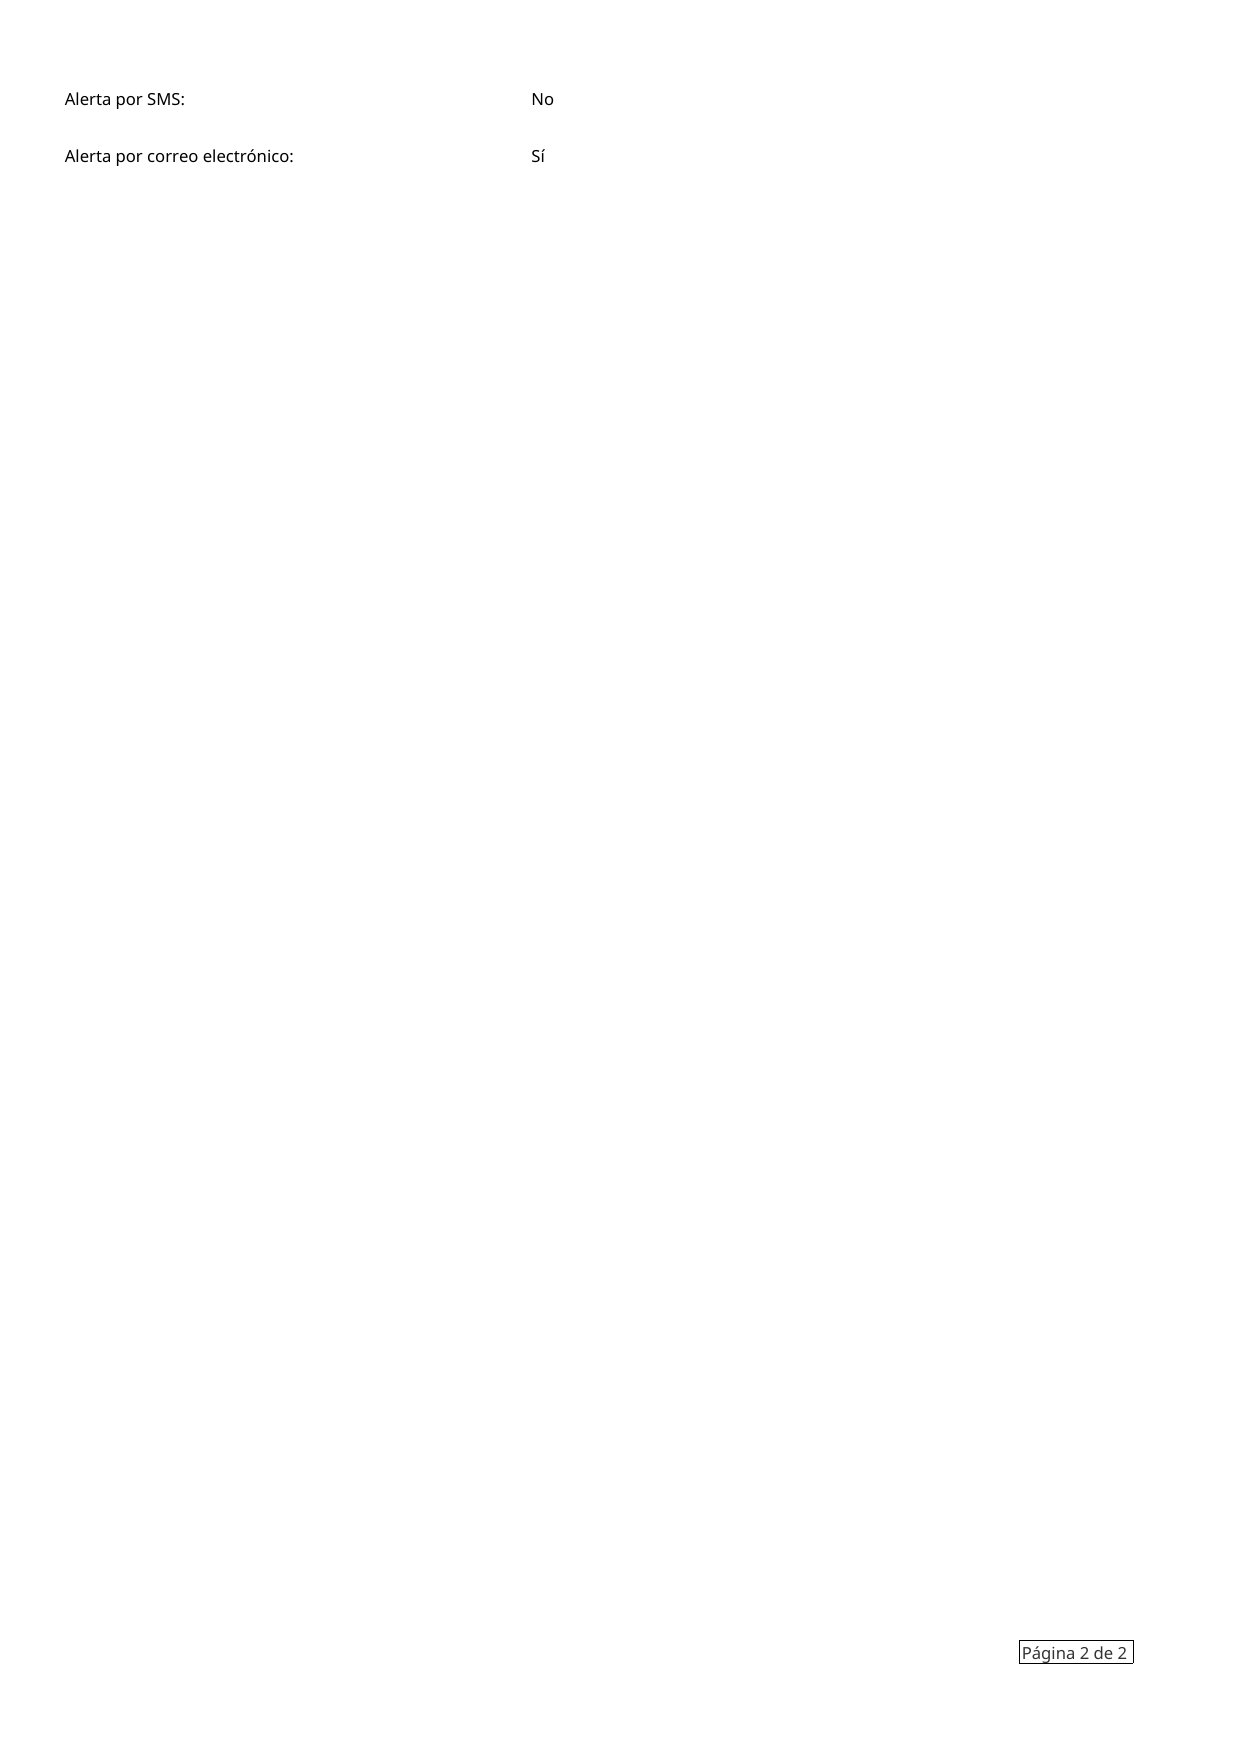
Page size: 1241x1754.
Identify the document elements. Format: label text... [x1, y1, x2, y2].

text Alerta por SMS: No [64, 87, 1190, 110]
text Alerta por correo electrónico: Sí [64, 144, 1190, 167]
